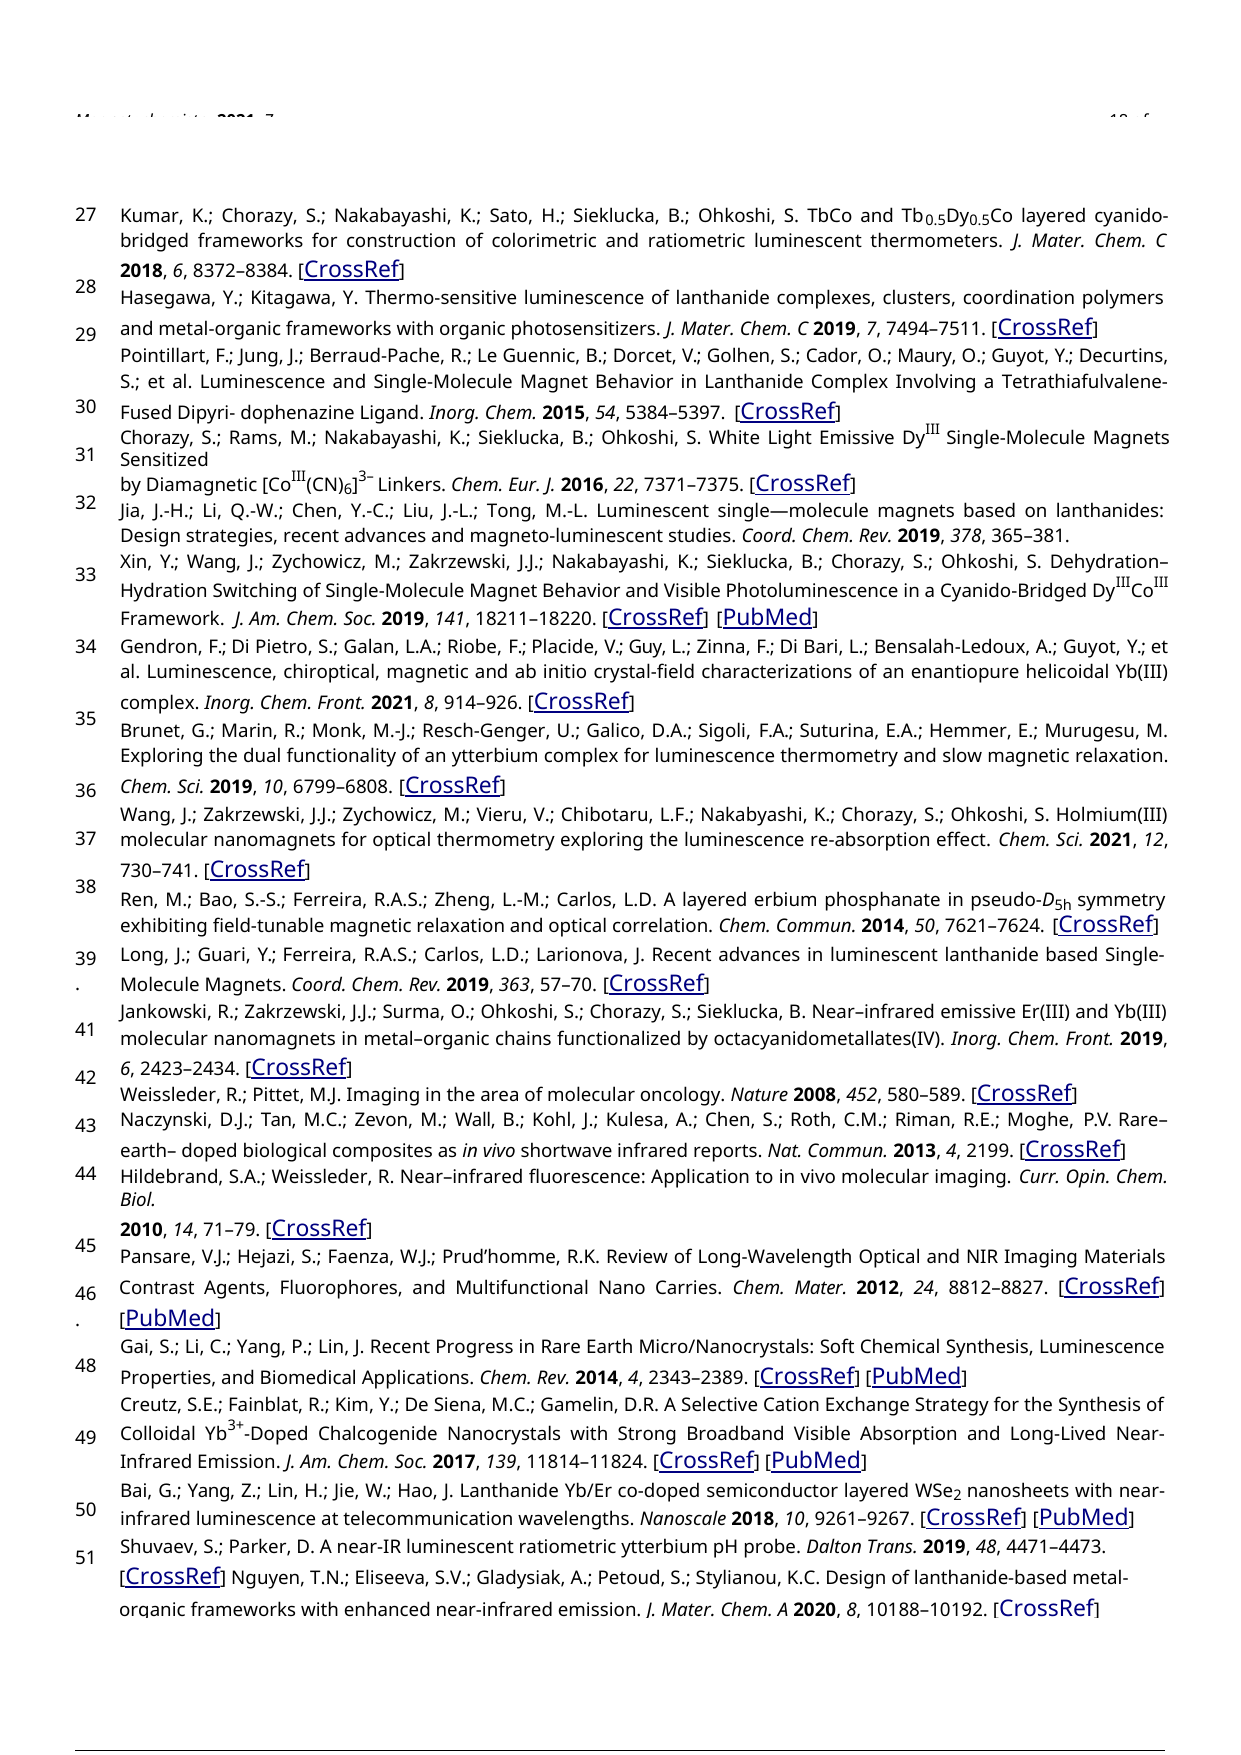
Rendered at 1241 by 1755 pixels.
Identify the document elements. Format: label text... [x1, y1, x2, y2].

text 2010, 14, 71–79. [CrossRef] [120, 1212, 1170, 1243]
text Xin, Y.; Wang, J.; Zychowicz, M.; Zakrzewski, J.J.; Nakabayashi, K.; Sieklucka, B.; Chorazy, S.; Ohkoshi, S. Dehydration–Hydration Switching of Single-Molecule Magnet Behavior and Visible Photoluminescence in a Cyanido-Bridged DyIIICoIII Framework. J. Am. Chem. Soc. 2019, 141, 18211–18220. [CrossRef] [PubMed] [120, 549, 1169, 632]
text 18 of 20 [1109, 108, 1167, 131]
text Long, J.; Guari, Y.; Ferreira, R.A.S.; Carlos, L.D.; Larionova, J. Recent advances in luminescent lanthanide based Single-Molecule Magnets. Coord. Chem. Rev. 2019, 363, 57–70. [CrossRef] [120, 941, 1165, 998]
text Jia, J.-H.; Li, Q.-W.; Chen, Y.-C.; Liu, J.-L.; Tong, M.-L. Luminescent single—molecule magnets based on lanthanides: Design strategies, recent advances and magneto-luminescent studies. Coord. Chem. Rev. 2019, 378, 365–381. [120, 497, 1165, 548]
text Weissleder, R.; Pittet, M.J. Imaging in the area of molecular oncology. Nature 2008, 452, 580–589. [CrossRef] [120, 1083, 1170, 1106]
text 34. [75, 633, 100, 658]
text 37. [75, 825, 100, 850]
text 44. [75, 1161, 100, 1186]
text 39. [75, 945, 100, 994]
text Magnetochemistry 2021, 7, 79 [75, 108, 282, 117]
text Pointillart, F.; Jung, J.; Berraud-Pache, R.; Le Guennic, B.; Dorcet, V.; Golhen, S.; Cador, O.; Maury, O.; Guyot, Y.; Decurtins, S.; et al. Luminescence and Single-Molecule Magnet Behavior in Lanthanide Complex Involving a Tetrathiafulvalene-Fused Dipyri- dophenazine Ligand. Inorg. Chem. 2015, 54, 5384–5397. [CrossRef] [120, 343, 1169, 426]
text 38. [75, 873, 100, 898]
text 30. [75, 393, 100, 419]
text Gendron, F.; Di Pietro, S.; Galan, L.A.; Riobe, F.; Placide, V.; Guy, L.; Zinna, F.; Di Bari, L.; Bensalah-Ledoux, A.; Guyot, Y.; et al. Luminescence, chiroptical, magnetic and ab initio crystal-field characterizations of an enantiopure helicoidal Yb(III) complex. Inorg. Chem. Front. 2021, 8, 914–926. [CrossRef] [120, 633, 1169, 716]
text 50. [75, 1496, 100, 1522]
text 27. [75, 202, 100, 227]
text 46. [75, 1280, 100, 1330]
text 29. [75, 322, 100, 347]
text 42. [75, 1065, 100, 1090]
text 33. [75, 561, 100, 587]
text Shuvaev, S.; Parker, D. A near-IR luminescent ratiometric ytterbium pH probe. Dalton Trans. 2019, 48, 4471–4473. [CrossRef] Nguyen, T.N.; Eliseeva, S.V.; Gladysiak, A.; Petoud, S.; Stylianou, K.C. Design of lanthanide-based metal-organic frameworks with enhanced near-infrared emission. J. Mater. Chem. A 2020, 8, 10188–10192. [CrossRef] [119, 1533, 1166, 1618]
text Creutz, S.E.; Fainblat, R.; Kim, Y.; De Siena, M.C.; Gamelin, D.R. A Selective Cation Exchange Strategy for the Synthesis of Colloidal Yb3+-Doped Chalcogenide Nanocrystals with Strong Broadband Visible Absorption and Long-Lived Near-Infrared Emission. J. Am. Chem. Soc. 2017, 139, 11814–11824. [CrossRef] [PubMed] [120, 1392, 1165, 1476]
text 32. [75, 489, 100, 515]
text 45. [75, 1232, 100, 1258]
text 35. [75, 705, 100, 731]
text 48. [75, 1352, 100, 1378]
text 36. [75, 777, 100, 802]
text 43. [75, 1113, 100, 1138]
text 31. [75, 441, 100, 467]
text Hildebrand, S.A.; Weissleder, R. Near–infrared fluorescence: Application to in vivo molecular imaging. Curr. Opin. Chem. Biol. [120, 1165, 1170, 1211]
text 51. [75, 1544, 100, 1569]
text by Diamagnetic [CoIII(CN)6]3– Linkers. Chem. Eur. J. 2016, 22, 7371–7375. [CrossRef] [120, 470, 1170, 497]
text Wang, J.; Zakrzewski, J.J.; Zychowicz, M.; Vieru, V.; Chibotaru, L.F.; Nakabyashi, K.; Chorazy, S.; Ohkoshi, S. Holmium(III) molecular nanomagnets for optical thermometry exploring the luminescence re-absorption effect. Chem. Sci. 2021, 12, 730–741. [CrossRef] [120, 801, 1169, 884]
text Naczynski, D.J.; Tan, M.C.; Zevon, M.; Wall, B.; Kohl, J.; Kulesa, A.; Chen, S.; Roth, C.M.; Riman, R.E.; Moghe, P.V. Rare–earth– doped biological composites as in vivo shortwave infrared reports. Nat. Commun. 2013, 4, 2199. [CrossRef] [120, 1107, 1168, 1164]
text Kumar, K.; Chorazy, S.; Nakabayashi, K.; Sato, H.; Sieklucka, B.; Ohkoshi, S. TbCo and Tb0.5Dy0.5Co layered cyanido-bridged frameworks for construction of colorimetric and ratiometric luminescent thermometers. J. Mater. Chem. C 2018, 6, 8372–8384. [CrossRef] [120, 202, 1169, 284]
text Bai, G.; Yang, Z.; Lin, H.; Jie, W.; Hao, J. Lanthanide Yb/Er co-doped semiconductor layered WSe2 nanosheets with near-infrared luminescence at telecommunication wavelengths. Nanoscale 2018, 10, 9261–9267. [CrossRef] [PubMed] [120, 1477, 1165, 1533]
text Gai, S.; Li, C.; Yang, P.; Lin, J. Recent Progress in Rare Earth Micro/Nanocrystals: Soft Chemical Synthesis, Luminescence Properties, and Biomedical Applications. Chem. Rev. 2014, 4, 2343–2389. [CrossRef] [PubMed] [120, 1334, 1165, 1391]
text Brunet, G.; Marin, R.; Monk, M.-J.; Resch-Genger, U.; Galico, D.A.; Sigoli, F.A.; Suturina, E.A.; Hemmer, E.; Murugesu, M. Exploring the dual functionality of an ytterbium complex for luminescence thermometry and slow magnetic relaxation. Chem. Sci. 2019, 10, 6799–6808. [CrossRef] [120, 717, 1169, 800]
text Chorazy, S.; Rams, M.; Nakabayashi, K.; Sieklucka, B.; Ohkoshi, S. White Light Emissive DyIII Single-Molecule Magnets Sensitized [120, 427, 1170, 470]
text 41. [75, 1017, 100, 1042]
text Pansare, V.J.; Hejazi, S.; Faenza, W.J.; Prud’homme, R.K. Review of Long-Wavelength Optical and NIR Imaging Materials Contrast Agents, Fluorophores, and Multifunctional Nano Carries. Chem. Mater. 2012, 24, 8812–8827. [CrossRef] [PubMed] [119, 1244, 1165, 1333]
text 49. [75, 1424, 100, 1450]
text Jankowski, R.; Zakrzewski, J.J.; Surma, O.; Ohkoshi, S.; Chorazy, S.; Sieklucka, B. Near–infrared emissive Er(III) and Yb(III) molecular nanomagnets in metal–organic chains functionalized by octacyanidometallates(IV). Inorg. Chem. Front. 2019, 6, 2423–2434. [CrossRef] [120, 999, 1168, 1082]
text Hasegawa, Y.; Kitagawa, Y. Thermo-sensitive luminescence of lanthanide complexes, clusters, coordination polymers and metal-organic frameworks with organic photosensitizers. J. Mater. Chem. C 2019, 7, 7494–7511. [CrossRef] [120, 284, 1165, 342]
text Ren, M.; Bao, S.-S.; Ferreira, R.A.S.; Zheng, L.-M.; Carlos, L.D. A layered erbium phosphanate in pseudo-D5h symmetry exhibiting field-tunable magnetic relaxation and optical correlation. Chem. Commun. 2014, 50, 7621–7624. [CrossRef] [120, 886, 1165, 939]
text 28. [75, 273, 100, 299]
